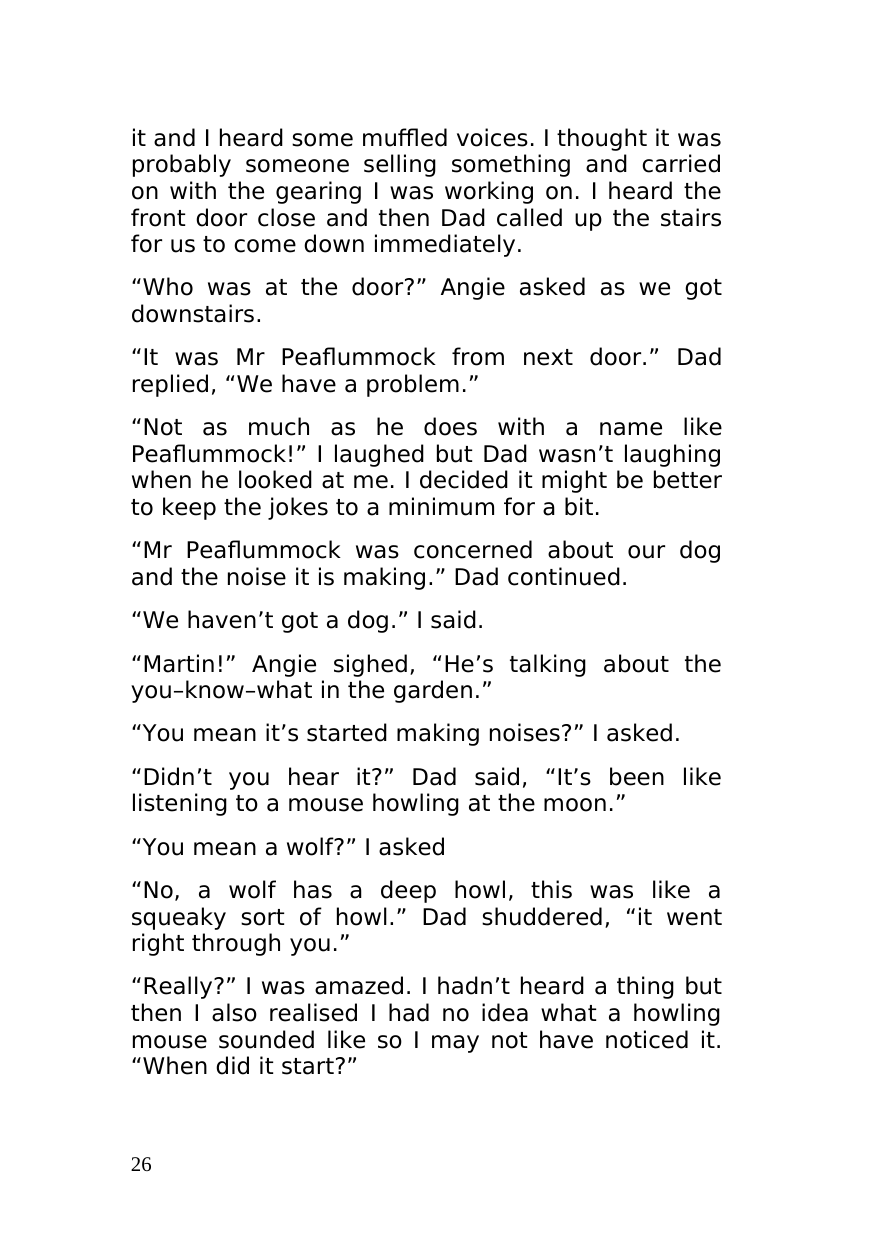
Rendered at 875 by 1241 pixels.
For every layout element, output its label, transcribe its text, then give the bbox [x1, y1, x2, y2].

subtitle “No, a wolf has a deep howl, this was like a squeaky sort of howl.” Dad shuddered, “it went right through you.” [131, 877, 723, 957]
subtitle it and I heard some muffled voices. I thought it was probably someone selling something and carried on with the gearing I was working on. I heard the front door close and then Dad called up the stairs for us to come down immediately. [131, 125, 723, 258]
subtitle “It was Mr Peaflummock from next door.” Dad replied, “We have a problem.” [131, 344, 723, 398]
subtitle “You mean a wolf?” I asked [131, 834, 723, 860]
subtitle “Not as much as he does with a name like Peaflummock!” I laughed but Dad wasn’t laughing when he looked at me. I decided it might be better to keep the jokes to a minimum for a bit. [131, 414, 723, 521]
subtitle “Mr Peaflummock was concerned about our dog and the noise it is making.” Dad continued. [131, 538, 723, 591]
subtitle “Didn’t you hear it?” Dad said, “It’s been like listening to a mouse howling at the moon.” [131, 764, 723, 817]
subtitle “Who was at the door?” Angie asked as we got downstairs. [131, 274, 723, 328]
subtitle “Martin!” Angie sighed, “He’s talking about the you–know–what in the garden.” [131, 651, 723, 704]
subtitle “Really?” I was amazed. I hadn’t heard a thing but then I also realised I had no idea what a howling mouse sounded like so I may not have noticed it. “When did it start?” [131, 973, 723, 1080]
subtitle “We haven’t got a dog.” I said. [131, 607, 723, 634]
subtitle “You mean it’s started making noises?” I asked. [131, 721, 723, 747]
